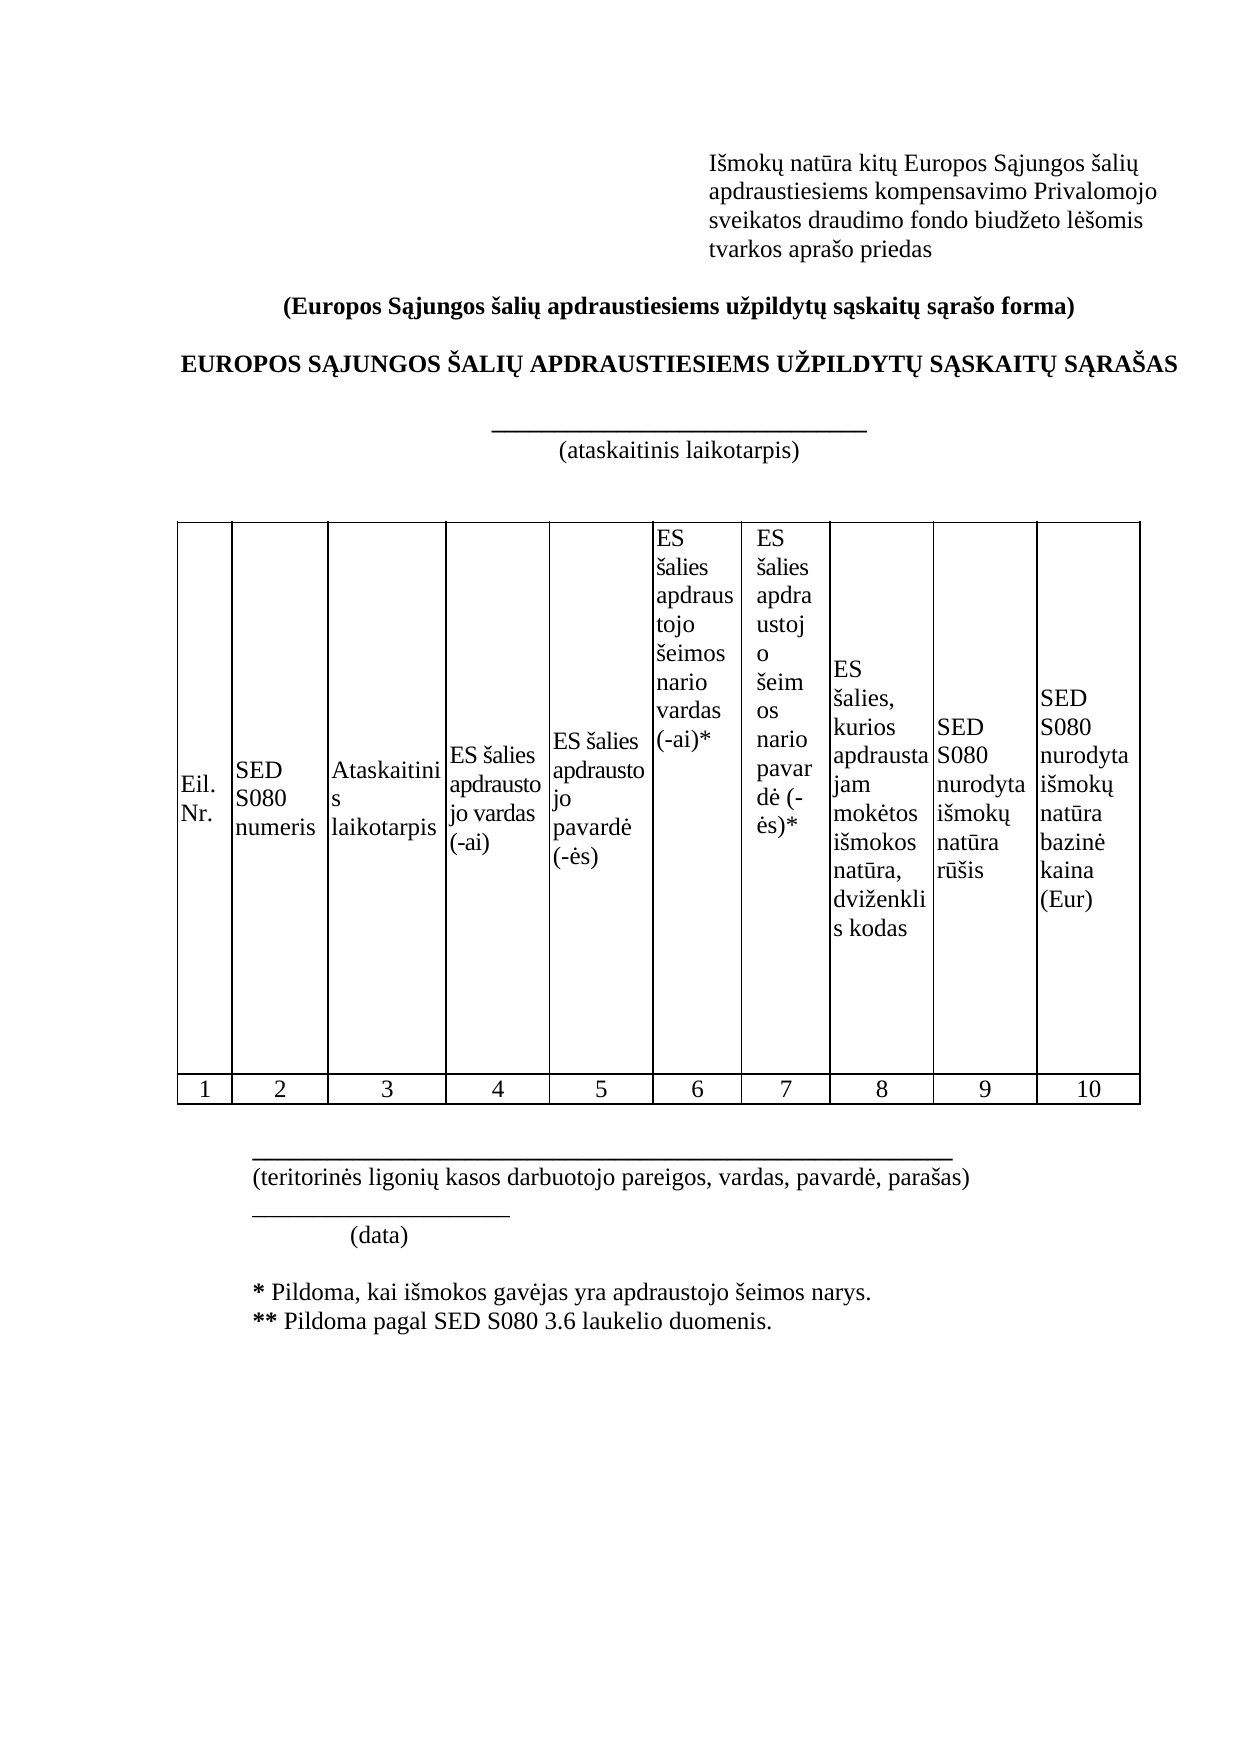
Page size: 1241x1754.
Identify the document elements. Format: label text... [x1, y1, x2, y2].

table_header Eil. Nr. [178, 523, 231, 1073]
table_header SED S080 numeris [233, 523, 327, 1073]
table_header SED S080 nurodyta išmokų natūra bazinė kaina (Eur) [1038, 523, 1139, 1073]
table_cell 1 [178, 1075, 231, 1103]
table_header ES šalies apdraustojo pavardė (-ės) [550, 523, 652, 1073]
table_header ES šalies apdraustojo šeimos nario vardas (-ai)* [654, 523, 741, 1073]
table_header ES šalies apdraustojo šeimos nario pavardė (-ės)* [742, 523, 829, 1073]
text ________________________________________________________ [177, 1134, 1181, 1162]
table_cell 2 [233, 1075, 327, 1103]
text ** Pildoma pagal SED S080 3.6 laukelio duomenis. [177, 1306, 1181, 1335]
table_cell 6 [654, 1075, 741, 1103]
table_cell 9 [934, 1075, 1036, 1103]
text (Europos Sąjungos šalių apdraustiesiems užpildytų sąskaitų sąrašo forma) [177, 291, 1181, 320]
table_header ES šalies, kurios apdraustajam mokėtos išmokos natūra, dviženklis kodas [831, 523, 933, 1073]
text (ataskaitinis laikotarpis) [177, 435, 1181, 464]
text Išmokų natūra kitų Europos Sąjungos šalių apdraustiesiems kompensavimo Privalomojo sveikatos draudimo fondo biudžeto lėšomis tvarkos aprašo priedas [709, 148, 1181, 263]
text (data) [177, 1220, 1181, 1249]
text EUROPOS SĄJUNGOS šalių apdraustiesiems užpildytų sąskaitų SĄRAŠAS [177, 349, 1181, 378]
text * Pildoma, kai išmokos gavėjas yra apdraustojo šeimos narys. [177, 1277, 1181, 1306]
table_header ES šalies apdraustojo vardas (-ai) [447, 523, 549, 1073]
text ______________________________ [177, 406, 1181, 435]
table_cell 10 [1038, 1075, 1139, 1103]
table_cell 8 [831, 1075, 933, 1103]
table_cell 3 [329, 1075, 445, 1103]
table_cell 4 [447, 1075, 549, 1103]
text (teritorinės ligonių kasos darbuotojo pareigos, vardas, pavardė, parašas) [177, 1162, 1181, 1191]
table_cell 7 [742, 1075, 829, 1103]
table_cell 5 [550, 1075, 652, 1103]
table_header Ataskaitinis laikotarpis [329, 523, 445, 1073]
table_header SED S080 nurodyta išmokų natūra rūšis [934, 523, 1036, 1073]
